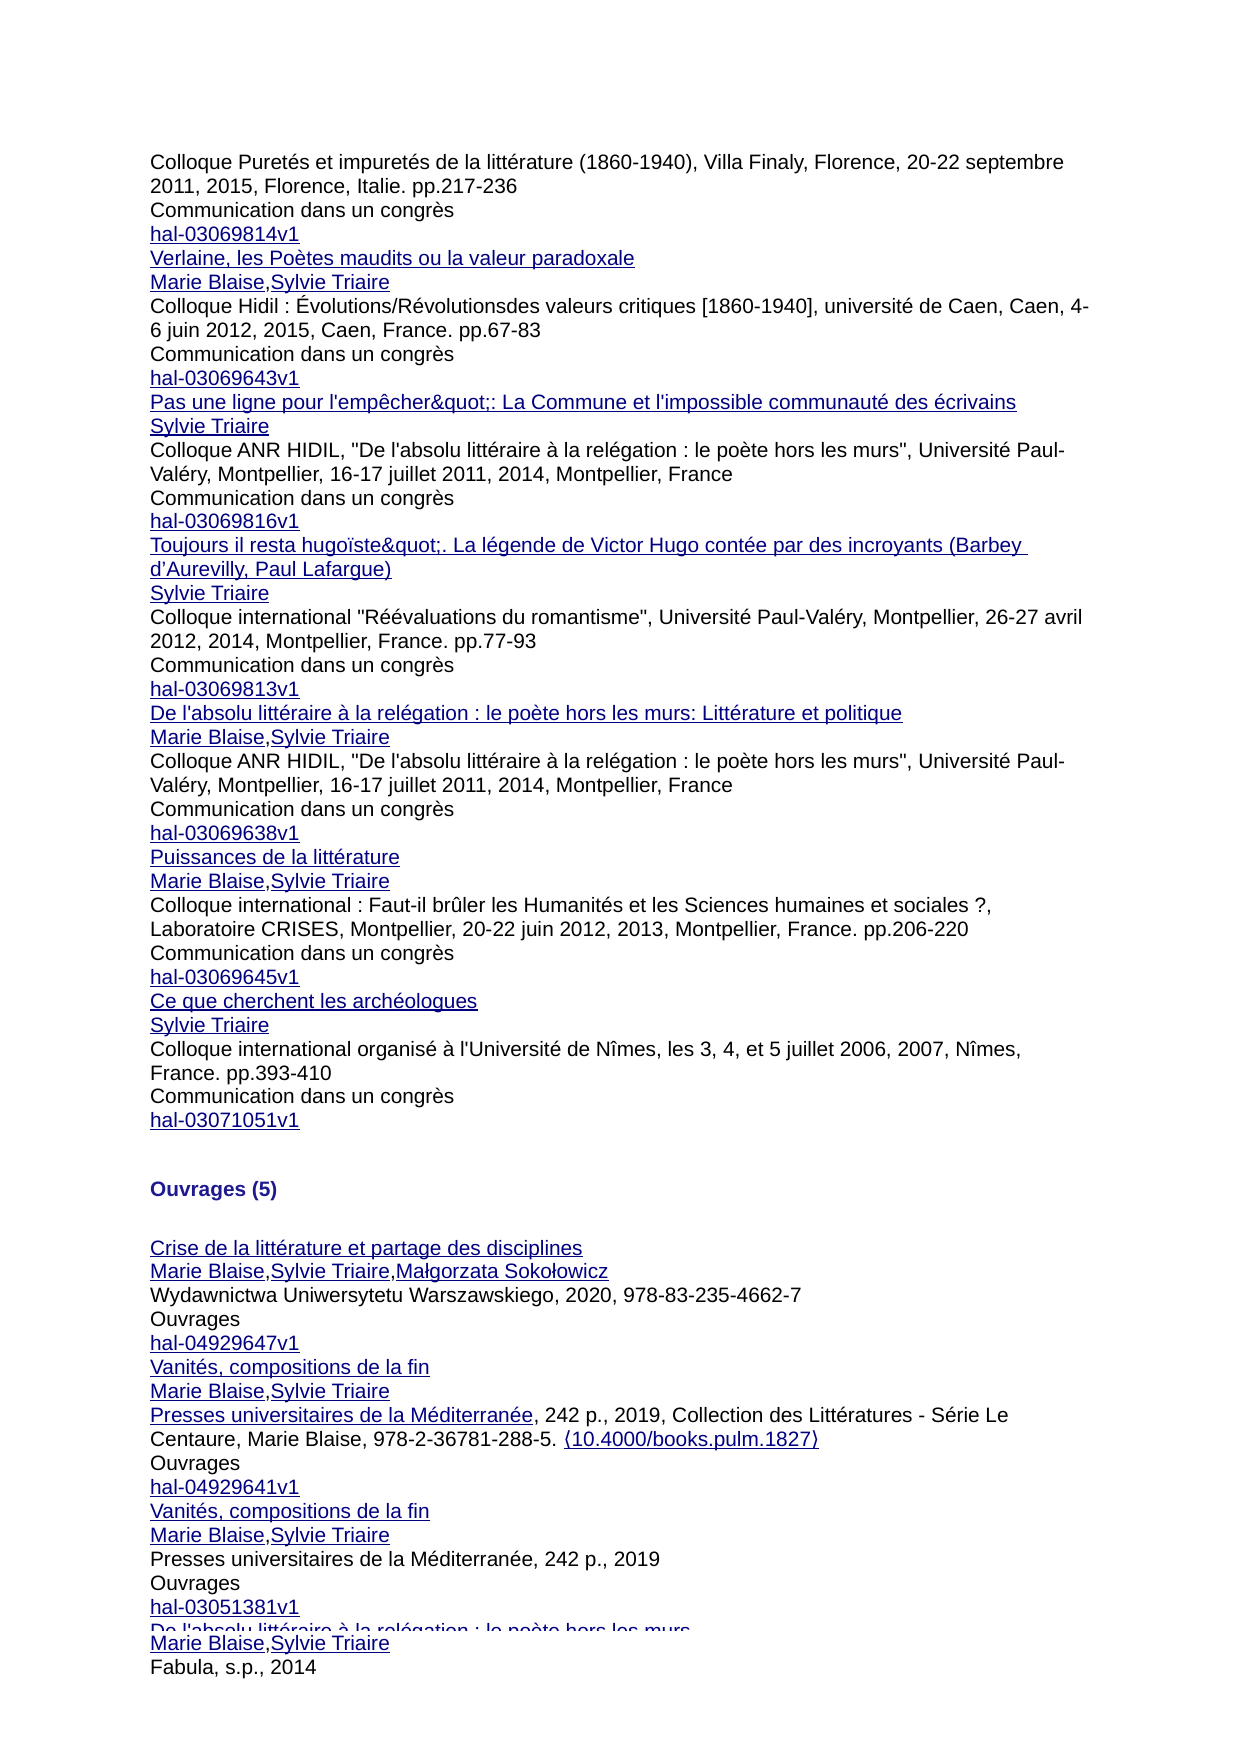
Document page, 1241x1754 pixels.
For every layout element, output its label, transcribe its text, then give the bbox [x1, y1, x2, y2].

table_cell Toujours il resta hugoïste&quot;. La légende de Victor Hugo contée par des incroyants (Barbey d’Aurevilly, Paul Lafargue) Sylvie Triaire Colloque international "Réévaluations du romantisme", Université Paul-Valéry, Montpellier, 26-27 avril 2012, 2014, Montpellier, France. pp.77-93 Communication dans un congrès hal-03069813v1 [150, 533, 1090, 701]
table_header Crise de la littérature et partage des disciplines Marie Blaise,Sylvie Triaire,Małgorzata Sokołowicz Wydawnictwa Uniwersytetu Warszawskiego, 2020, 978-83-235-4662-7 Ouvrages hal-04929647v1 [150, 1235, 1090, 1355]
table_cell Vanités, compositions de la fin Marie Blaise,Sylvie Triaire Presses universitaires de la Méditerranée, 242 p., 2019, Collection des Littératures - Série Le Centaure, Marie Blaise, 978-2-36781-288-5. ⟨10.4000/books.pulm.1827⟩ Ouvrages hal-04929641v1 [150, 1355, 1090, 1499]
table_cell Verlaine, les Poètes maudits ou la valeur paradoxale Marie Blaise,Sylvie Triaire Colloque Hidil : Évolutions/Révolutionsdes valeurs critiques [1860-1940], université de Caen, Caen, 4-6 juin 2012, 2015, Caen, France. pp.67-83 Communication dans un congrès hal-03069643v1 [150, 246, 1090, 389]
table_cell Pas une ligne pour l'empêcher&quot;: La Commune et l'impossible communauté des écrivains Sylvie Triaire Colloque ANR HIDIL, "De l'absolu littéraire à la relégation : le poète hors les murs", Université Paul-Valéry, Montpellier, 16-17 juillet 2011, 2014, Montpellier, France Communication dans un congrès hal-03069816v1 [150, 390, 1090, 533]
table_cell De l'absolu littéraire à la relégation : le poète hors les murs: Littérature et politique Marie Blaise,Sylvie Triaire Colloque ANR HIDIL, "De l'absolu littéraire à la relégation : le poète hors les murs", Université Paul-Valéry, Montpellier, 16-17 juillet 2011, 2014, Montpellier, France Communication dans un congrès hal-03069638v1 [150, 701, 1090, 845]
table_cell Ce que cherchent les archéologues Sylvie Triaire Colloque international organisé à l'Université de Nîmes, les 3, 4, et 5 juillet 2006, 2007, Nîmes, France. pp.393-410 Communication dans un congrès hal-03071051v1 [150, 989, 1090, 1132]
table_cell De l'absolu littéraire à la relégation : le poète hors les murs Marie Blaise,Sylvie Triaire Fabula, s.p., 2014 [150, 1619, 1090, 1679]
table_cell Colloque Puretés et impuretés de la littérature (1860-1940), Villa Finaly, Florence, 20-22 septembre 2011, 2015, Florence, Italie. pp.217-236 Communication dans un congrès hal-03069814v1 [150, 150, 1090, 246]
table_cell Vanités, compositions de la fin Marie Blaise,Sylvie Triaire Presses universitaires de la Méditerranée, 242 p., 2019 Ouvrages hal-03051381v1 [150, 1499, 1090, 1619]
table_cell Puissances de la littérature Marie Blaise,Sylvie Triaire Colloque international : Faut-il brûler les Humanités et les Sciences humaines et sociales ?, Laboratoire CRISES, Montpellier, 20-22 juin 2012, 2013, Montpellier, France. pp.206-220 Communication dans un congrès hal-03069645v1 [150, 845, 1090, 988]
subtitle Ouvrages (5) [150, 1177, 1090, 1201]
